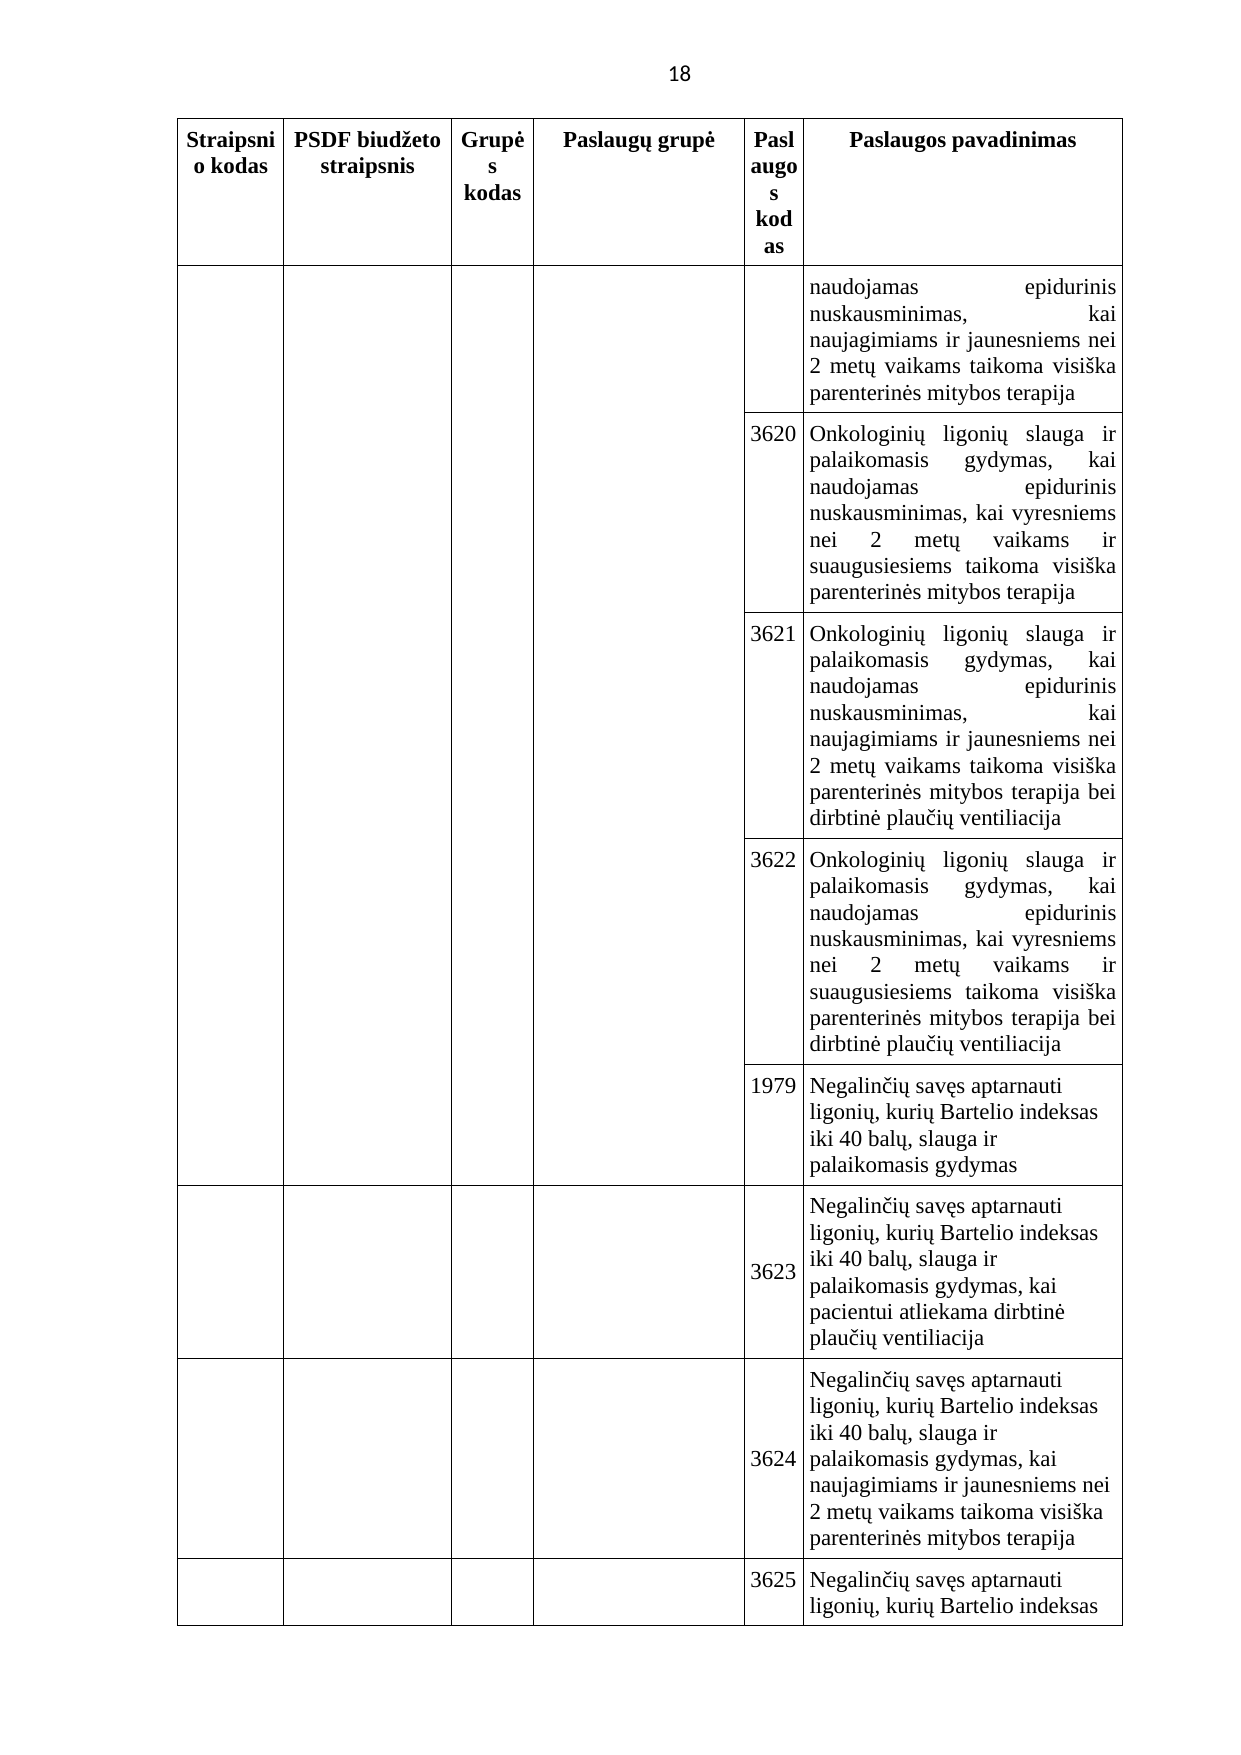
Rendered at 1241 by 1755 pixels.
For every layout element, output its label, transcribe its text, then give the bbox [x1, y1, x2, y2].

table_cell 3621 [745, 613, 803, 838]
table_cell [178, 1559, 283, 1625]
table_cell [452, 1359, 533, 1557]
table_cell [178, 1186, 283, 1358]
table_cell Onkologinių ligonių slauga ir palaikomasis gydymas, kai naudojamas epidurinis nuskausminimas, kai vyresniems nei 2 metų vaikams ir suaugusiesiems taikoma visiška parenterinės mitybos terapija [804, 413, 1122, 612]
table_header Paslaugos pavadinimas [804, 119, 1122, 265]
table_cell [452, 412, 533, 612]
table_cell [284, 1186, 451, 1358]
table_header Paslaugos kodas [745, 119, 803, 265]
table_cell [452, 266, 533, 412]
table_cell 3625 [745, 1559, 803, 1625]
table_cell [452, 1064, 533, 1184]
table_cell [534, 1559, 744, 1625]
table_cell 1979 [745, 1065, 803, 1184]
table_cell [284, 1559, 451, 1625]
table_cell [534, 838, 744, 1064]
table_cell [534, 1359, 744, 1557]
table_header PSDF biudžeto straipsnis [284, 119, 451, 265]
table_cell [284, 612, 451, 838]
table_cell [178, 612, 283, 838]
table_cell Onkologinių ligonių slauga ir palaikomasis gydymas, kai naudojamas epidurinis nuskausminimas, kai vyresniems nei 2 metų vaikams ir suaugusiesiems taikoma visiška parenterinės mitybos terapija bei dirbtinė plaučių ventiliacija [804, 839, 1122, 1064]
table_cell 3620 [745, 413, 803, 612]
table_cell [178, 266, 283, 412]
table_cell 3623 [745, 1186, 803, 1358]
table_cell [745, 266, 803, 412]
table_cell [178, 412, 283, 612]
table_header Straipsnio kodas [178, 119, 283, 265]
table_header Grupės kodas [452, 119, 533, 265]
table_cell [534, 266, 744, 412]
table_cell [178, 1359, 283, 1557]
table_cell [534, 1064, 744, 1184]
table_cell [284, 412, 451, 612]
table_cell 3622 [745, 839, 803, 1064]
table_cell [452, 838, 533, 1064]
table_cell naudojamas epidurinis nuskausminimas, kai naujagimiams ir jaunesniems nei 2 metų vaikams taikoma visiška parenterinės mitybos terapija [804, 266, 1122, 412]
table_cell [284, 838, 451, 1064]
table_cell [534, 612, 744, 838]
table_cell [534, 412, 744, 612]
table_cell Onkologinių ligonių slauga ir palaikomasis gydymas, kai naudojamas epidurinis nuskausminimas, kai naujagimiams ir jaunesniems nei 2 metų vaikams taikoma visiška parenterinės mitybos terapija bei dirbtinė plaučių ventiliacija [804, 613, 1122, 838]
table_cell [284, 266, 451, 412]
table_cell [452, 1559, 533, 1625]
table_cell [178, 838, 283, 1064]
table_cell [284, 1359, 451, 1557]
table_cell Negalinčių savęs aptarnauti ligonių, kurių Bartelio indeksas iki 40 balų, slauga ir palaikomasis gydymas [804, 1065, 1122, 1184]
table_cell [452, 612, 533, 838]
table_cell [452, 1186, 533, 1358]
table_cell [178, 1064, 283, 1184]
table_cell Negalinčių savęs aptarnauti ligonių, kurių Bartelio indeksas [804, 1559, 1122, 1625]
table_cell Negalinčių savęs aptarnauti ligonių, kurių Bartelio indeksas iki 40 balų, slauga ir palaikomasis gydymas, kai naujagimiams ir jaunesniems nei 2 metų vaikams taikoma visiška parenterinės mitybos terapija [804, 1359, 1122, 1557]
table_cell Negalinčių savęs aptarnauti ligonių, kurių Bartelio indeksas iki 40 balų, slauga ir palaikomasis gydymas, kai pacientui atliekama dirbtinė plaučių ventiliacija [804, 1186, 1122, 1358]
table_cell [284, 1064, 451, 1184]
table_cell [534, 1186, 744, 1358]
table_header Paslaugų grupė [534, 119, 744, 265]
table_cell 3624 [745, 1359, 803, 1557]
